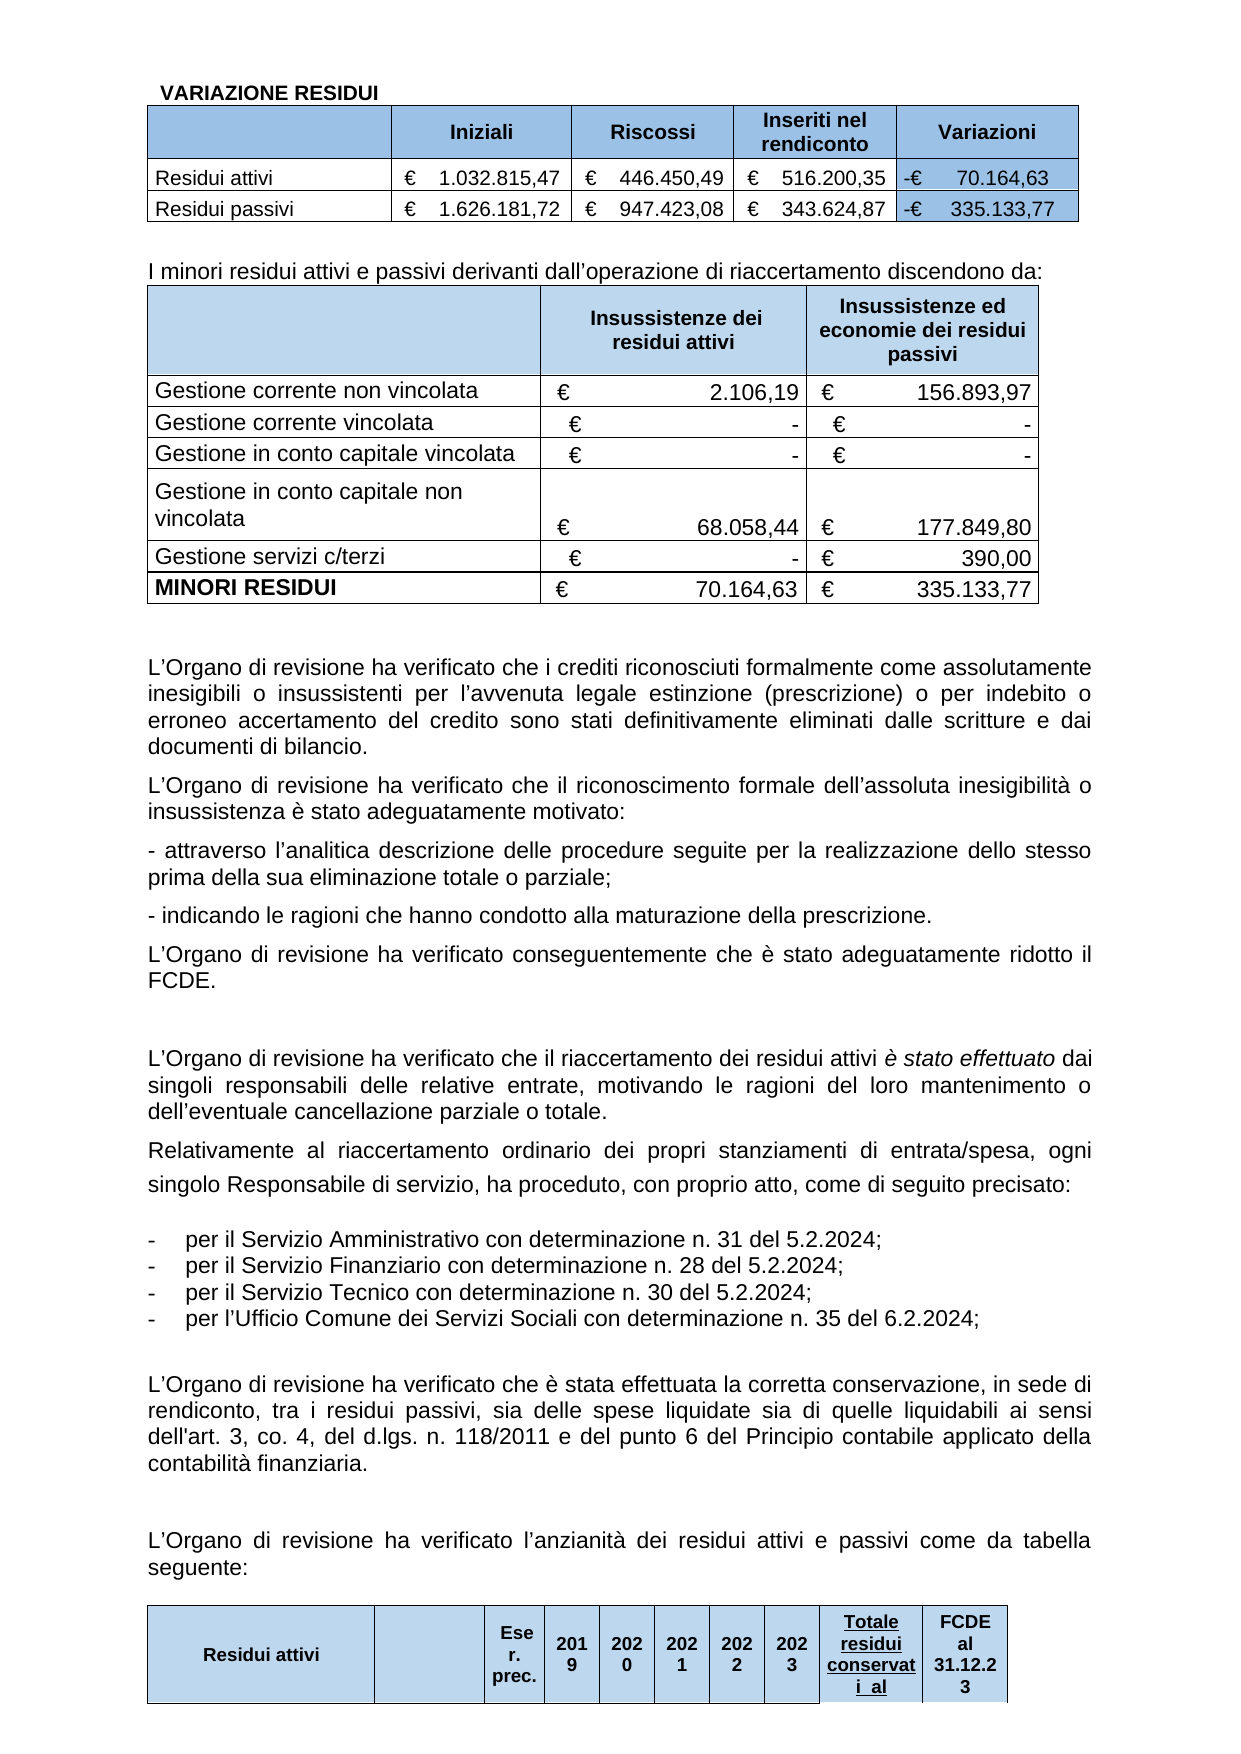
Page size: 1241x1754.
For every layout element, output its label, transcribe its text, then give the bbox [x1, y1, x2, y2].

table_cell Residui attivi [148, 159, 391, 189]
table_cell € 177.849,80 [807, 469, 1038, 540]
text I minori residui attivi e passivi derivanti dall’operazione di riaccertamento discendono da: [148, 258, 1092, 284]
table_cell € - [541, 541, 806, 571]
table_cell € 70.164,63 [541, 573, 806, 603]
list per il Servizio Amministrativo con determinazione n. 31 del 5.2.2024; [148, 1226, 1092, 1252]
table_cell € - [541, 407, 806, 437]
list per il Servizio Finanziario con determinazione n. 28 del 5.2.2024; [148, 1252, 1092, 1279]
table_cell Variazioni [897, 106, 1078, 158]
text L’Organo di revisione ha verificato che è stata effettuata la corretta conservazione, in sede di rendiconto, tra i residui passivi, sia delle spese liquidate sia di quelle liquidabili ai sensi dell'art. 3, co. 4, del d.lgs. n. 118/2011 e del punto 6 del Principio contabile applicato della contabilità finanziaria. [148, 1371, 1092, 1476]
table_cell [148, 106, 391, 158]
text L’Organo di revisione ha verificato conseguentemente che è stato adeguatamente ridotto il FCDE. [148, 941, 1092, 994]
table_cell MINORI RESIDUI [148, 573, 540, 603]
table_cell Gestione corrente vincolata [148, 407, 540, 437]
table_header Insussistenze ed economie dei residui passivi [807, 286, 1038, 374]
text L’Organo di revisione ha verificato che i crediti riconosciuti formalmente come assolutamente inesigibili o insussistenti per l’avvenuta legale estinzione (prescrizione) o per indebito o erroneo accertamento del credito sono stati definitivamente eliminati dalle scritture e dai documenti di bilancio. [148, 654, 1092, 759]
table_cell Gestione in conto capitale non vincolata [148, 469, 540, 540]
text - indicando le ragioni che hanno condotto alla maturazione della prescrizione. [148, 902, 1092, 929]
table_header Totale residui conservati al [820, 1606, 922, 1702]
table_cell -€ 335.133,77 [897, 191, 1078, 221]
table_header 2023 [765, 1606, 819, 1702]
text L’Organo di revisione ha verificato l’anzianità dei residui attivi e passivi come da tabella seguente: [148, 1527, 1092, 1580]
text - attraverso l’analitica descrizione delle procedure seguite per la realizzazione dello stesso prima della sua eliminazione totale o parziale; [148, 837, 1092, 890]
table_cell Gestione corrente non vincolata [148, 376, 540, 406]
table_header [375, 1606, 484, 1702]
table_header 2021 [655, 1606, 709, 1702]
text L’Organo di revisione ha verificato che il riconoscimento formale dell’assoluta inesigibilità o insussistenza è stato adeguatamente motivato: [148, 772, 1092, 824]
table_header [572, 74, 734, 105]
table_cell Inseriti nel rendiconto [734, 106, 896, 158]
table_cell € - [807, 438, 1038, 468]
table_header [391, 74, 572, 105]
table_cell Residui passivi [148, 191, 391, 221]
table_cell € 947.423,08 [572, 191, 733, 221]
table_header VARIAZIONE RESIDUI [148, 74, 391, 105]
text Relativamente al riaccertamento ordinario dei propri stanziamenti di entrata/spesa, ogni singolo Responsabile di servizio, ha proceduto, con proprio atto, come di seguito precisato: [148, 1137, 1092, 1197]
table_header 2019 [545, 1606, 599, 1702]
table_cell Gestione in conto capitale vincolata [148, 438, 540, 468]
table_cell € 68.058,44 [541, 469, 806, 540]
table_header FCDE al 31.12.23 [923, 1606, 1007, 1702]
table_cell € 2.106,19 [541, 376, 806, 406]
table_cell € 1.626.181,72 [392, 191, 571, 221]
table_header [148, 286, 540, 374]
list per l’Ufficio Comune dei Servizi Sociali con determinazione n. 35 del 6.2.2024; [148, 1305, 1092, 1332]
table_header [734, 74, 896, 105]
table_cell € 156.893,97 [807, 376, 1038, 406]
text L’Organo di revisione ha verificato che il riaccertamento dei residui attivi è stato effettuato dai singoli responsabili delle relative entrate, motivando le ragioni del loro mantenimento o dell’eventuale cancellazione parziale o totale. [148, 1045, 1092, 1124]
list per il Servizio Tecnico con determinazione n. 30 del 5.2.2024; [148, 1279, 1092, 1305]
table_cell € 446.450,49 [572, 159, 733, 189]
table_cell Riscossi [572, 106, 733, 158]
table_header 2020 [600, 1606, 654, 1702]
table_cell € - [807, 407, 1038, 437]
table_header Residui attivi [148, 1606, 374, 1702]
table_cell € 390,00 [807, 541, 1038, 571]
table_header Insussistenze dei residui attivi [541, 286, 806, 374]
table_cell € 343.624,87 [734, 191, 896, 221]
table_cell € - [541, 438, 806, 468]
table_header [896, 74, 1078, 105]
table_cell Gestione servizi c/terzi [148, 541, 540, 571]
table_cell € 335.133,77 [807, 573, 1038, 603]
table_cell € 516.200,35 [734, 159, 896, 189]
table_header Eser. prec. [485, 1606, 544, 1702]
table_cell -€ 70.164,63 [897, 159, 1078, 189]
table_cell € 1.032.815,47 [392, 159, 571, 189]
table_cell Iniziali [392, 106, 571, 158]
table_header 2022 [710, 1606, 764, 1702]
